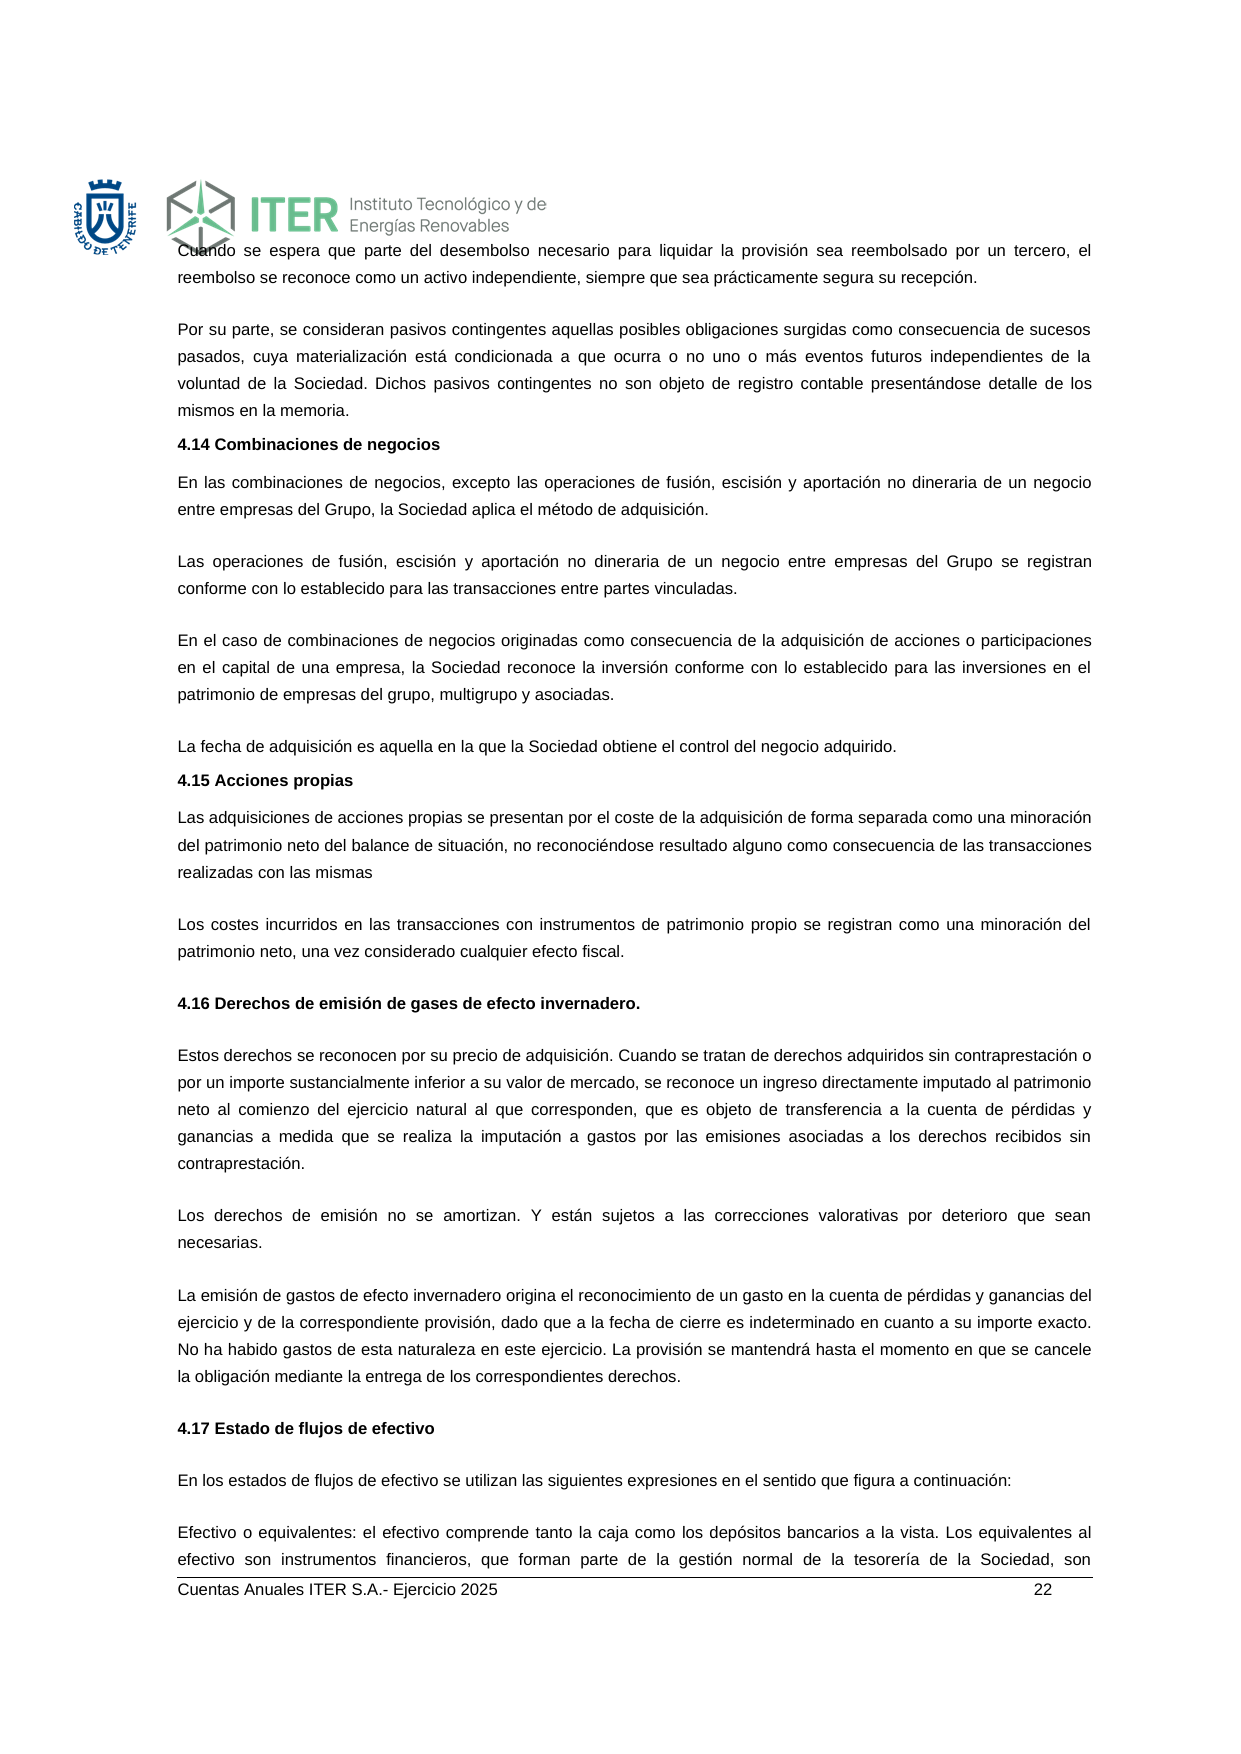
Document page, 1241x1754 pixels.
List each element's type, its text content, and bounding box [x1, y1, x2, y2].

subtitle 4.16 Derechos de emisión de gases de efecto invernadero. [177, 988, 1092, 1015]
text En las combinaciones de negocios, excepto las operaciones de fusión, escisión y aportación no dineraria de un negocio entre empresas del Grupo, la Sociedad aplica el método de adquisición. [177, 466, 1092, 521]
text La emisión de gastos de efecto invernadero origina el reconocimiento de un gasto en la cuenta de pérdidas y ganancias del ejercicio y de la correspondiente provisión, dado que a la fecha de cierre es indeterminado en cuanto a su importe exacto. No ha habido gastos de esta naturaleza en este ejercicio. La provisión se mantendrá hasta el momento en que se cancele la obligación mediante la entrega de los correspondientes derechos. [177, 1279, 1092, 1388]
subtitle Efectivo o equivalentes: el efectivo comprende tanto la caja como los depósitos bancarios a la vista. Los equivalentes al efectivo son instrumentos financieros, que forman parte de la gestión normal de la tesorería de la Sociedad, son [177, 1517, 1092, 1571]
text Las operaciones de fusión, escisión y aportación no dineraria de un negocio entre empresas del Grupo se registran conforme con lo establecido para las transacciones entre partes vinculadas. [177, 546, 1092, 600]
text Cuando se espera que parte del desembolso necesario para liquidar la provisión sea reembolsado por un tercero, el reembolso se reconoce como un activo independiente, siempre que sea prácticamente segura su recepción. [177, 235, 1092, 289]
text Estos derechos se reconocen por su precio de adquisición. Cuando se tratan de derechos adquiridos sin contraprestación o por un importe sustancialmente inferior a su valor de mercado, se reconoce un ingreso directamente imputado al patrimonio neto al comienzo del ejercicio natural al que corresponden, que es objeto de transferencia a la cuenta de pérdidas y ganancias a medida que se realiza la imputación a gastos por las emisiones asociadas a los derechos recibidos sin contraprestación. [177, 1040, 1092, 1175]
text En el caso de combinaciones de negocios originadas como consecuencia de la adquisición de acciones o participaciones en el capital de una empresa, la Sociedad reconoce la inversión conforme con lo establecido para las inversiones en el patrimonio de empresas del grupo, multigrupo y asociadas. [177, 625, 1092, 706]
text La fecha de adquisición es aquella en la que la Sociedad obtiene el control del negocio adquirido. [177, 731, 1092, 758]
text Por su parte, se consideran pasivos contingentes aquellas posibles obligaciones surgidas como consecuencia de sucesos pasados, cuya materialización está condicionada a que ocurra o no uno o más eventos futuros independientes de la voluntad de la Sociedad. Dichos pasivos contingentes no son objeto de registro contable presentándose detalle de los mismos en la memoria. [177, 314, 1092, 422]
text Las adquisiciones de acciones propias se presentan por el coste de la adquisición de forma separada como una minoración del patrimonio neto del balance de situación, no reconociéndose resultado alguno como consecuencia de las transacciones realizadas con las mismas [177, 802, 1092, 883]
text Los costes incurridos en las transacciones con instrumentos de patrimonio propio se registran como una minoración del patrimonio neto, una vez considerado cualquier efecto fiscal. [177, 908, 1092, 963]
subtitle 4.17 Estado de flujos de efectivo [177, 1413, 1092, 1440]
subtitle En los estados de flujos de efectivo se utilizan las siguientes expresiones en el sentido que figura a continuación: [177, 1465, 1092, 1492]
text Los derechos de emisión no se amortizan. Y están sujetos a las correcciones valorativas por deterioro que sean necesarias. [177, 1200, 1092, 1254]
subtitle 4.15 Acciones propias [177, 771, 1092, 790]
subtitle 4.14 Combinaciones de negocios [177, 435, 1092, 454]
